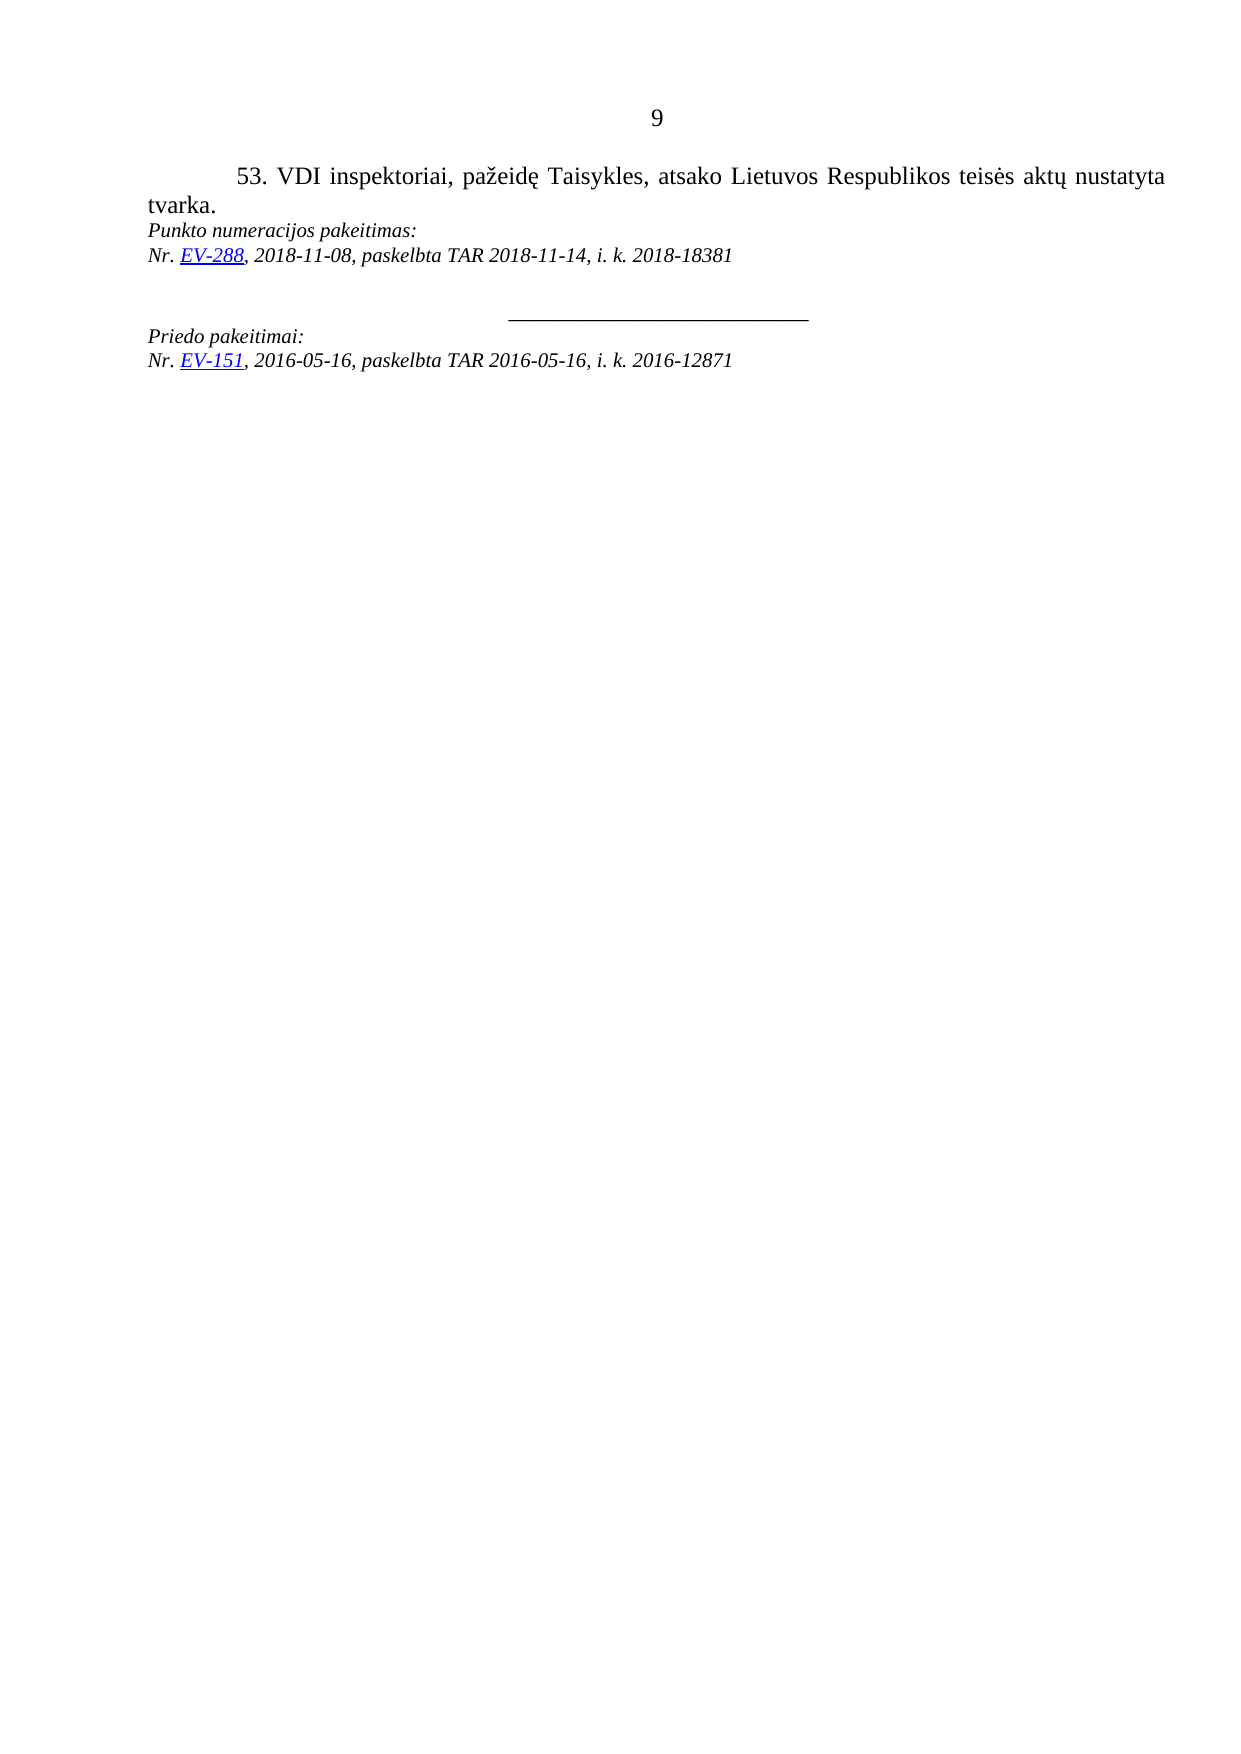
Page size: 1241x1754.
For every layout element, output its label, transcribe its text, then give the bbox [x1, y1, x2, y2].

text ________________________ [148, 295, 1169, 324]
text Nr. EV-288, 2018-11-08, paskelbta TAR 2018-11-14, i. k. 2018-18381 [148, 242, 1166, 267]
text Priedo pakeitimai: [148, 324, 1166, 348]
text Nr. EV-151, 2016-05-16, paskelbta TAR 2016-05-16, i. k. 2016-12871 [148, 348, 1166, 372]
text Punkto numeracijos pakeitimas: [148, 218, 1166, 242]
text 53. VDI inspektoriai, pažeidę Taisykles, atsako Lietuvos Respublikos teisės aktų nustatyta tvarka. [148, 161, 1166, 218]
